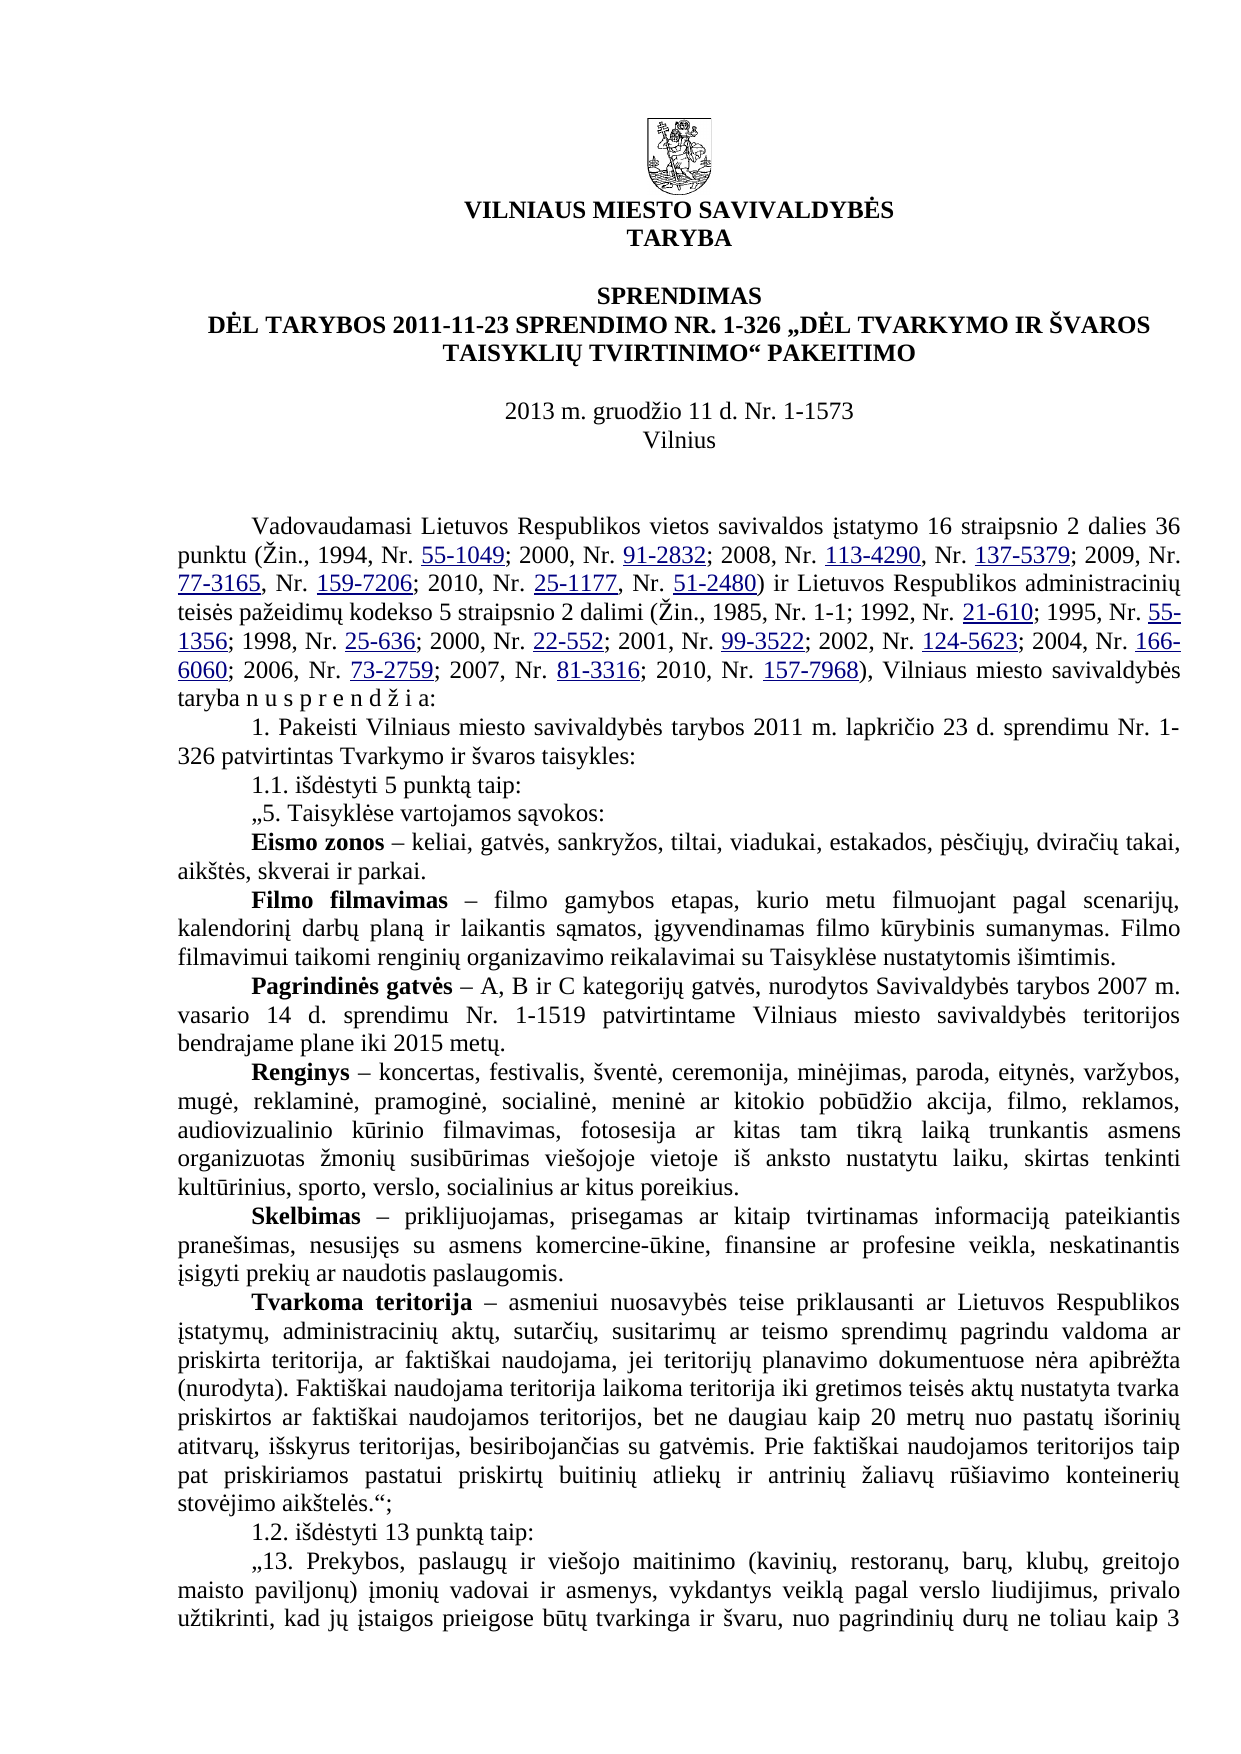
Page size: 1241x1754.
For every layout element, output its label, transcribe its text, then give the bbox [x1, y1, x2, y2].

text 1. Pakeisti Vilniaus miesto savivaldybės tarybos 2011 m. lapkričio 23 d. sprendimu Nr. 1-326 patvirtintas Tvarkymo ir švaros taisykles: [177, 712, 1181, 770]
text 1.2. išdėstyti 13 punktą taip: [177, 1517, 1181, 1546]
text Vilnius [177, 425, 1181, 453]
text Vadovaudamasi Lietuvos Respublikos vietos savivaldos įstatymo 16 straipsnio 2 dalies 36 punktu (Žin., 1994, Nr. 55-1049; 2000, Nr. 91-2832; 2008, Nr. 113-4290, Nr. 137-5379; 2009, Nr. 77-3165, Nr. 159-7206; 2010, Nr. 25-1177, Nr. 51-2480) ir Lietuvos Respublikos administracinių teisės pažeidimų kodekso 5 straipsnio 2 dalimi (Žin., 1985, Nr. 1-1; 1992, Nr. 21-610; 1995, Nr. 55-1356; 1998, Nr. 25-636; 2000, Nr. 22-552; 2001, Nr. 99-3522; 2002, Nr. 124-5623; 2004, Nr. 166-6060; 2006, Nr. 73-2759; 2007, Nr. 81-3316; 2010, Nr. 157-7968), Vilniaus miesto savivaldybės taryba n u s p r e n d ž i a: [177, 511, 1181, 712]
text Pagrindinės gatvės – A, B ir C kategorijų gatvės, nurodytos Savivaldybės tarybos 2007 m. vasario 14 d. sprendimu Nr. 1-1519 patvirtintame Vilniaus miesto savivaldybės teritorijos bendrajame plane iki 2015 metų. [177, 971, 1181, 1057]
text Renginys – koncertas, festivalis, šventė, ceremonija, minėjimas, paroda, eitynės, varžybos, mugė, reklaminė, pramoginė, socialinė, meninė ar kitokio pobūdžio akcija, filmo, reklamos, audiovizualinio kūrinio filmavimas, fotosesija ar kitas tam tikrą laiką trunkantis asmens organizuotas žmonių susibūrimas viešojoje vietoje iš anksto nustatytu laiku, skirtas tenkinti kultūrinius, sporto, verslo, socialinius ar kitus poreikius. [177, 1057, 1181, 1201]
text SPRENDIMAS [177, 281, 1181, 310]
text TARYBA [177, 223, 1181, 252]
text „13. Prekybos, paslaugų ir viešojo maitinimo (kavinių, restoranų, barų, klubų, greitojo maisto paviljonų) įmonių vadovai ir asmenys, vykdantys veiklą pagal verslo liudijimus, privalo užtikrinti, kad jų įstaigos prieigose būtų tvarkinga ir švaru, nuo pagrindinių durų ne toliau kaip 3 [177, 1546, 1181, 1632]
text 2013 m. gruodžio 11 d. Nr. 1-1573 [177, 396, 1181, 425]
text 1.1. išdėstyti 5 punktą taip: [177, 770, 1181, 798]
text Skelbimas – priklijuojamas, prisegamas ar kitaip tvirtinamas informaciją pateikiantis pranešimas, nesusijęs su asmens komercine-ūkine, finansine ar profesine veikla, neskatinantis įsigyti prekių ar naudotis paslaugomis. [177, 1201, 1181, 1287]
text Eismo zonos – keliai, gatvės, sankryžos, tiltai, viadukai, estakados, pėsčiųjų, dviračių takai, aikštės, skverai ir parkai. [177, 827, 1181, 885]
text DĖL TARYBOS 2011-11-23 SPRENDIMO NR. 1-326 „DĖL TVARKYMO IR ŠVAROS TAISYKLIŲ TVIRTINIMO“ PAKEITIMO [177, 310, 1181, 367]
text Filmo filmavimas – filmo gamybos etapas, kurio metu filmuojant pagal scenarijų, kalendorinį darbų planą ir laikantis sąmatos, įgyvendinamas filmo kūrybinis sumanymas. Filmo filmavimui taikomi renginių organizavimo reikalavimai su Taisyklėse nustatytomis išimtimis. [177, 885, 1181, 971]
text Tvarkoma teritorija – asmeniui nuosavybės teise priklausanti ar Lietuvos Respublikos įstatymų, administracinių aktų, sutarčių, susitarimų ar teismo sprendimų pagrindu valdoma ar priskirta teritorija, ar faktiškai naudojama, jei teritorijų planavimo dokumentuose nėra apibrėžta (nurodyta). Faktiškai naudojama teritorija laikoma teritorija iki gretimos teisės aktų nustatyta tvarka priskirtos ar faktiškai naudojamos teritorijos, bet ne daugiau kaip 20 metrų nuo pastatų išorinių atitvarų, išskyrus teritorijas, besiribojančias su gatvėmis. Prie faktiškai naudojamos teritorijos taip pat priskiriamos pastatui priskirtų buitinių atliekų ir antrinių žaliavų rūšiavimo konteinerių stovėjimo aikštelės.“; [177, 1287, 1181, 1517]
text VILNIAUS MIESTO SAVIVALDYBĖS [177, 195, 1181, 223]
text „5. Taisyklėse vartojamos sąvokos: [177, 798, 1181, 827]
